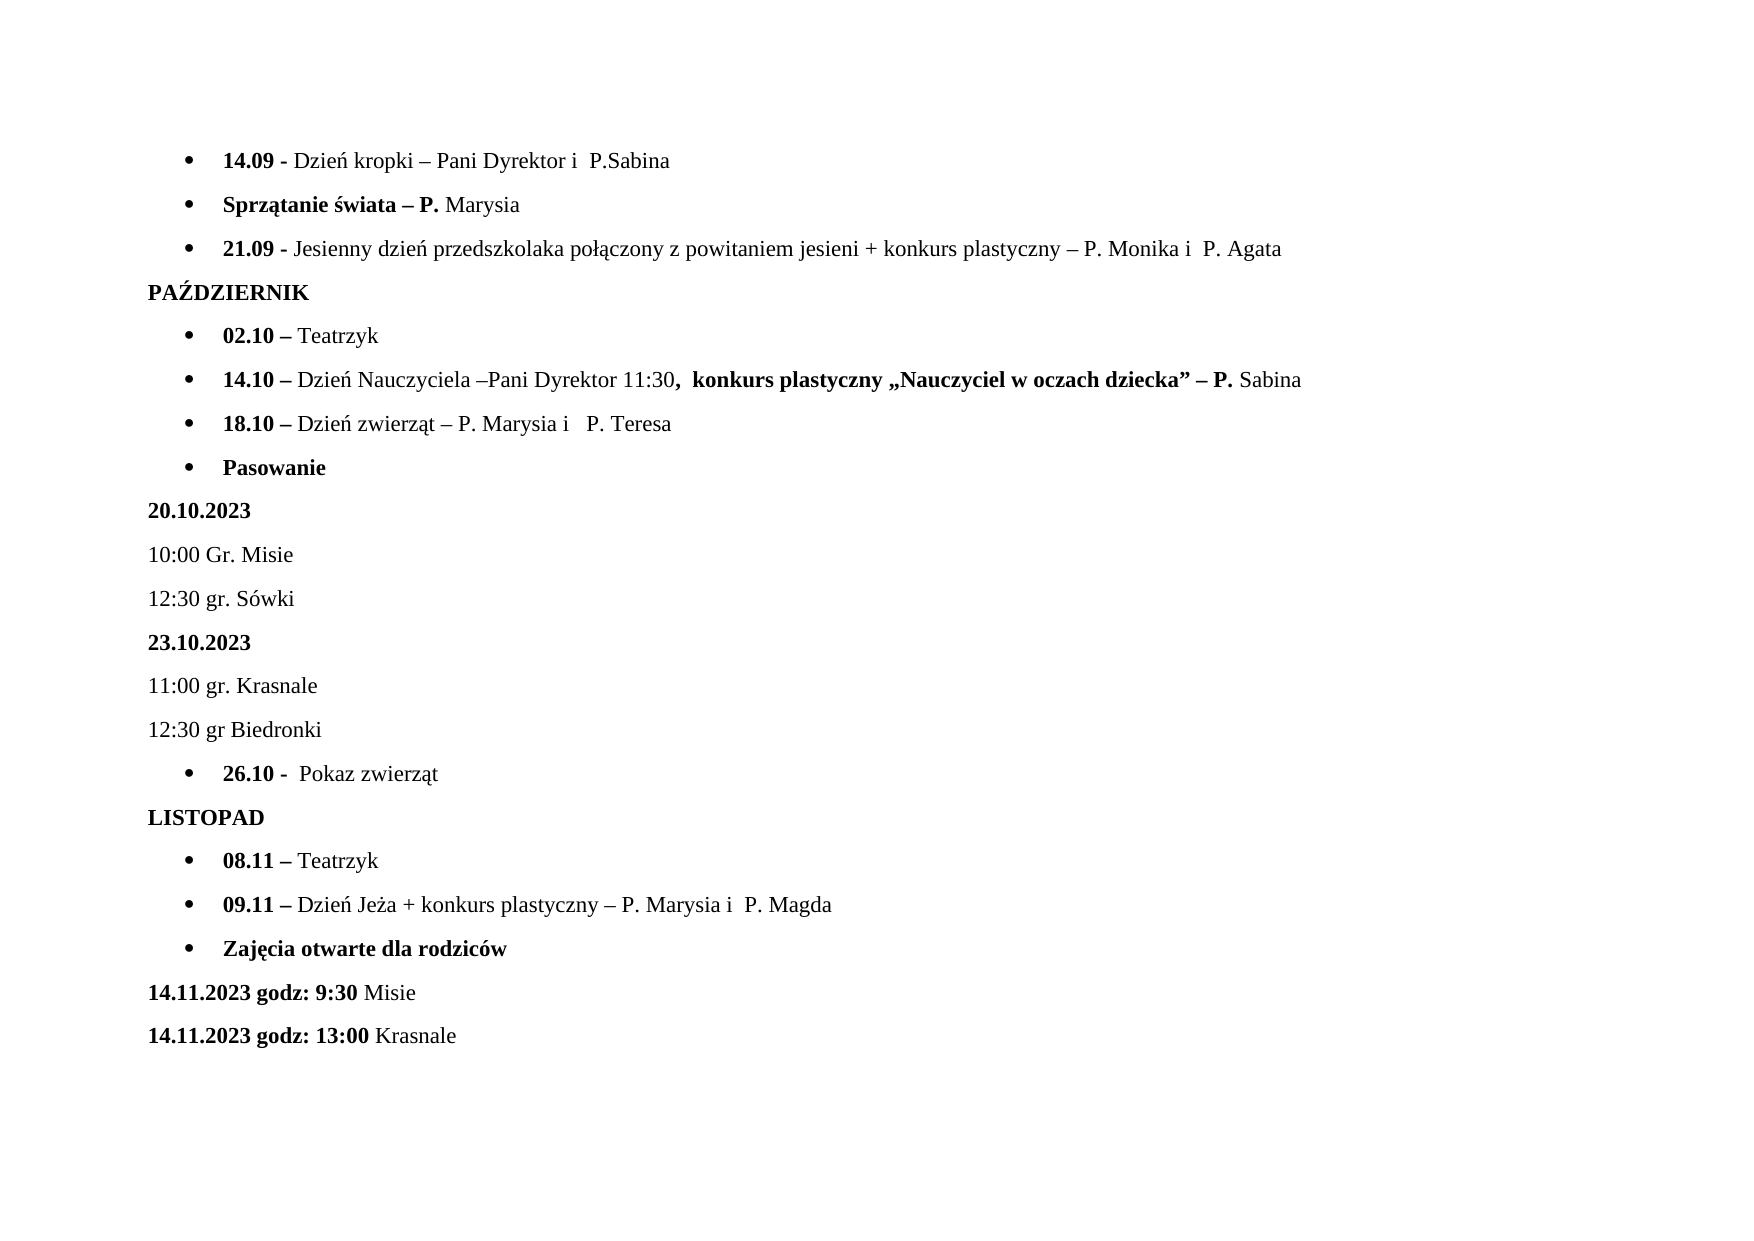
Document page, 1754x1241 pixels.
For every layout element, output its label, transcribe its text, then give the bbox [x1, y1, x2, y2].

list 26.10 - Pokaz zwierząt [185, 760, 1606, 786]
list 18.10 – Dzień zwierząt – P. Marysia i P. Teresa [185, 410, 1606, 436]
text 12:30 gr Biedronki [148, 716, 1606, 743]
text 12:30 gr. Sówki [148, 585, 1606, 611]
text 10:00 Gr. Misie [148, 541, 1606, 568]
list 08.11 – Teatrzyk [185, 848, 1606, 874]
list Pasowanie [185, 454, 1606, 480]
list Zajęcia otwarte dla rodziców [185, 935, 1606, 961]
list 14.10 – Dzień Nauczyciela –Pani Dyrektor 11:30, konkurs plastyczny „Nauczyciel w oczach dziecka” – P. Sabina [185, 366, 1606, 393]
list 02.10 – Teatrzyk [185, 323, 1606, 349]
list 09.11 – Dzień Jeża + konkurs plastyczny – P. Marysia i P. Magda [185, 891, 1606, 918]
list 14.09 - Dzień kropki – Pani Dyrektor i P.Sabina [185, 148, 1606, 174]
text 11:00 gr. Krasnale [148, 673, 1606, 699]
list 21.09 - Jesienny dzień przedszkolaka połączony z powitaniem jesieni + konkurs plastyczny – P. Monika i P. Agata [185, 235, 1606, 261]
text 14.11.2023 godz: 13:00 Krasnale [148, 1023, 1606, 1049]
text PAŹDZIERNIK [148, 279, 1606, 305]
text 14.11.2023 godz: 9:30 Misie [148, 979, 1606, 1005]
text 20.10.2023 [148, 498, 1606, 524]
text 23.10.2023 [148, 629, 1606, 655]
list Sprzątanie świata – P. Marysia [185, 191, 1606, 218]
text LISTOPAD [148, 804, 1606, 830]
